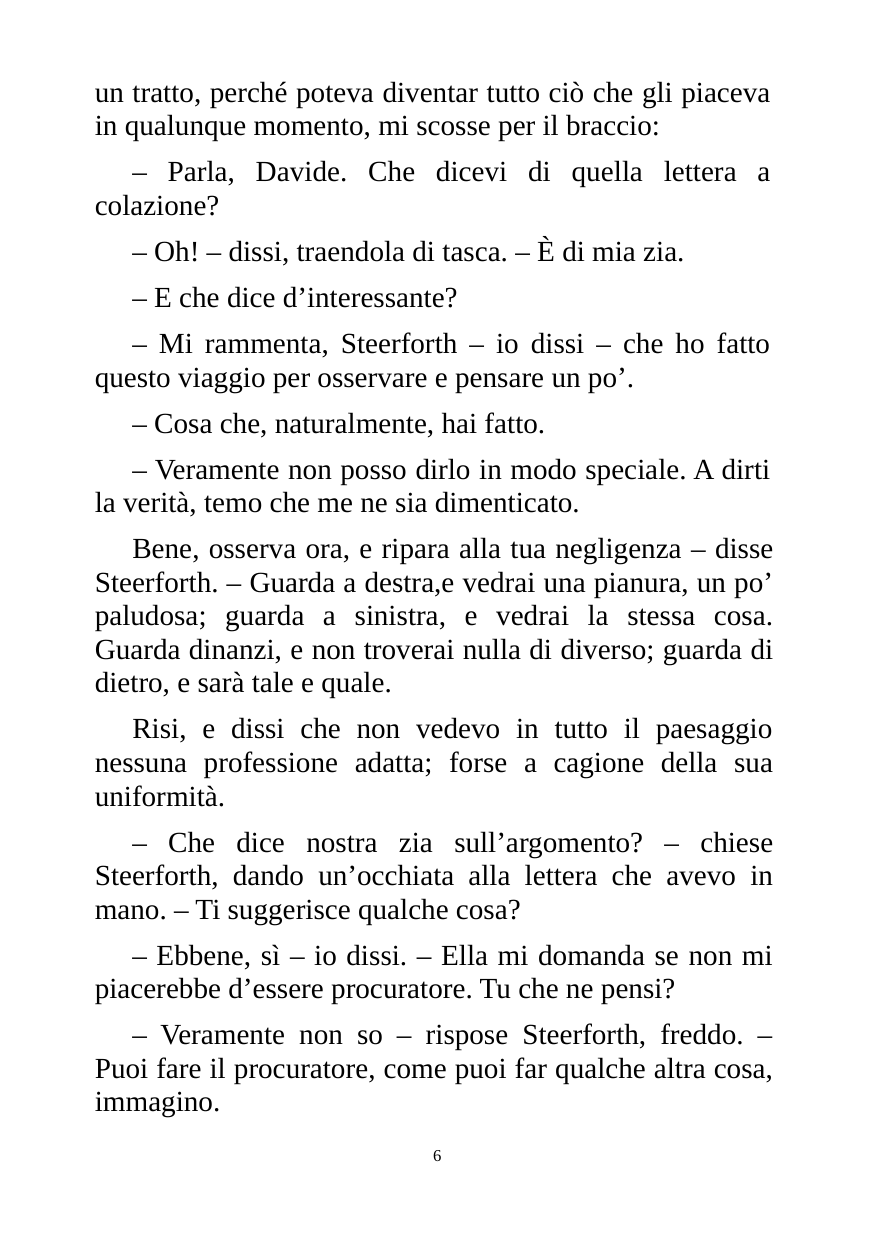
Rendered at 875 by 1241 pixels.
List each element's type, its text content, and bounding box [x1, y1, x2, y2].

text – Veramente non so – rispose Steerforth, freddo. – Puoi fare il procuratore, come puoi far qualche altra cosa, immagino. [94, 1017, 773, 1118]
text – Mi rammenta, Steerforth – io dissi – che ho fatto questo viaggio per osservare e pensare un po’. [94, 326, 771, 393]
text – Che dice nostra zia sull’argomento? – chiese Steerforth, dando un’occhiata alla lettera che avevo in mano. – Ti suggerisce qualche cosa? [94, 825, 773, 925]
text – Ebbene, sì – io dissi. – Ella mi domanda se non mi piacerebbe d’essere procuratore. Tu che ne pensi? [94, 938, 773, 1005]
text – E che dice d’interessante? [94, 280, 771, 314]
text Bene, osserva ora, e ripara alla tua negligenza – disse Steerforth. – Guarda a destra,e vedrai una pianura, un po’ paludosa; guarda a sinistra, e vedrai la stessa cosa. Guarda dinanzi, e non troverai nulla di diverso; guarda di dietro, e sarà tale e quale. [94, 531, 774, 699]
text un tratto, perché poteva diventar tutto ciò che gli piaceva in qualunque momento, mi scosse per il braccio: [94, 75, 771, 142]
text – Oh! – dissi, traendola di tasca. – È di mia zia. [94, 234, 771, 268]
text – Parla, Davide. Che dicevi di quella lettera a colazione? [94, 154, 771, 222]
text – Veramente non posso dirlo in modo speciale. A dirti la verità, temo che me ne sia dimenticato. [94, 452, 771, 519]
text Risi, e dissi che non vedevo in tutto il paesaggio nessuna professione adatta; forse a cagione della sua uniformità. [94, 712, 773, 812]
text – Cosa che, naturalmente, hai fatto. [94, 406, 771, 439]
